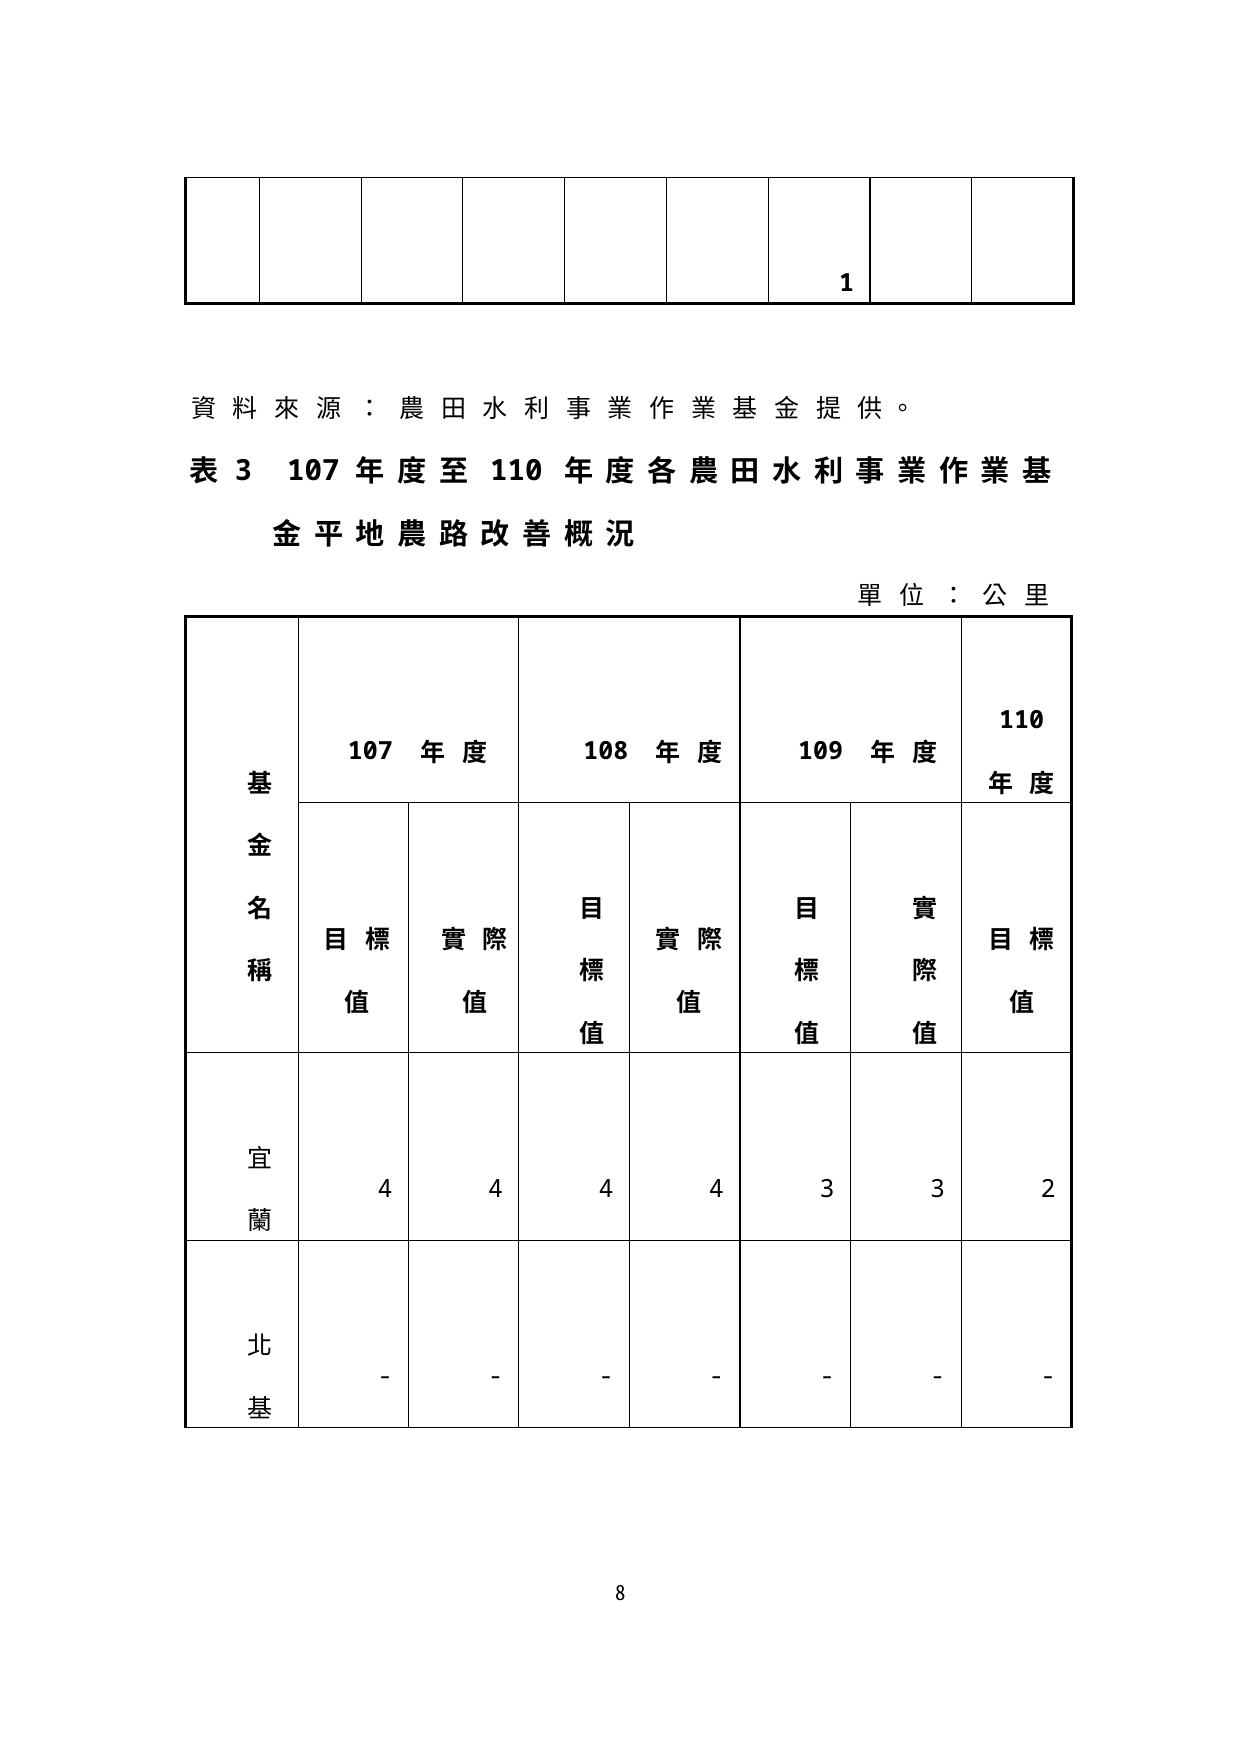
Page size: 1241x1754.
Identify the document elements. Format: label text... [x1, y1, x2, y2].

table_cell 3 [741, 1053, 850, 1240]
table_cell 目標值 [962, 803, 1070, 1052]
table_cell - [741, 1241, 850, 1427]
table_cell 目標值 [299, 803, 408, 1052]
table_cell 4 [519, 1053, 629, 1240]
table_cell 目標值 [519, 803, 629, 1052]
table_header 108年度 [519, 618, 739, 802]
table_header 109年度 [741, 618, 961, 802]
text 資料來源：農田水利事業作業基金提供。 [183, 365, 1058, 427]
table_cell 2 [962, 1053, 1070, 1240]
table_cell 1 [769, 178, 869, 302]
table_cell [667, 178, 768, 302]
table_cell [463, 178, 564, 302]
table_cell [260, 178, 361, 302]
table_header 107年度 [299, 618, 518, 802]
text 表3 107年度至110年度各農田水利事業作業基金平地農路改善概況 [183, 427, 1058, 552]
table_cell 宜蘭 [187, 1053, 298, 1240]
table_cell - [299, 1241, 408, 1427]
table_cell [362, 178, 462, 302]
table_cell 實際值 [851, 803, 961, 1052]
table_cell 4 [630, 1053, 739, 1240]
table_cell 4 [299, 1053, 408, 1240]
table_cell - [851, 1241, 961, 1427]
table_cell 3 [851, 1053, 961, 1240]
table_cell [565, 178, 666, 302]
table_cell [187, 178, 259, 302]
table_cell 目標值 [741, 803, 850, 1052]
table_cell 4 [409, 1053, 518, 1240]
table_cell - [630, 1241, 739, 1427]
table_cell - [519, 1241, 629, 1427]
table_cell 實際值 [409, 803, 518, 1052]
table_cell [871, 178, 971, 302]
text 單位：公里 [183, 552, 1058, 615]
table_cell - [409, 1241, 518, 1427]
table_cell [972, 178, 1072, 302]
table_header 基金 名稱 [187, 618, 298, 1052]
table_header 110年度 [962, 618, 1070, 802]
table_cell 實際值 [630, 803, 739, 1052]
table_cell - [962, 1241, 1070, 1427]
table_cell 北基 [187, 1241, 298, 1427]
